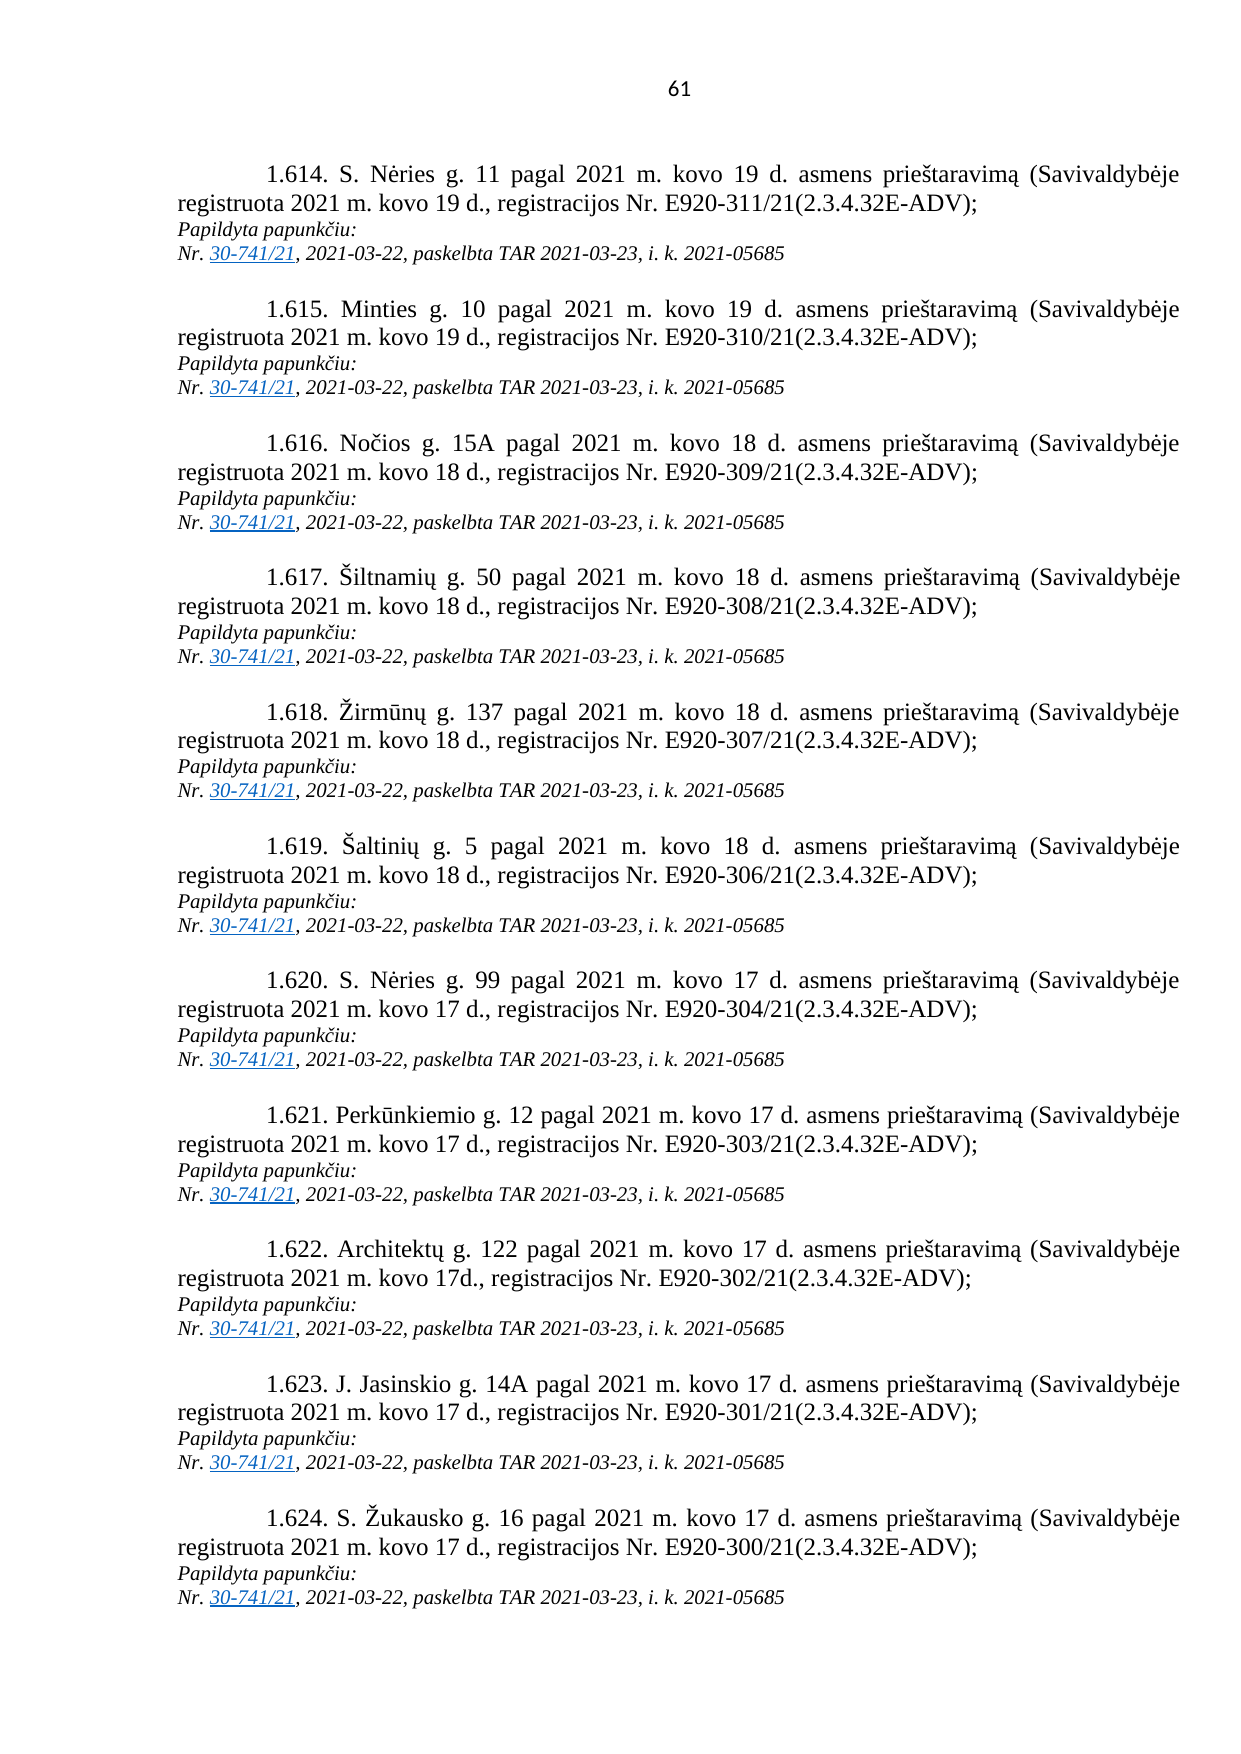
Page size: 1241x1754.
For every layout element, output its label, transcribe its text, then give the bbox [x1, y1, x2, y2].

text Papildyta papunkčiu: [177, 1561, 1181, 1585]
text 1.620. S. Nėries g. 99 pagal 2021 m. kovo 17 d. asmens prieštaravimą (Savivaldybėje registruota 2021 m. kovo 17 d., registracijos Nr. E920-304/21(2.3.4.32E-ADV); [177, 966, 1181, 1023]
text Nr. 30-741/21, 2021-03-22, paskelbta TAR 2021-03-23, i. k. 2021-05685 [177, 510, 1181, 534]
text Papildyta papunkčiu: [177, 620, 1181, 644]
text 1.618. Žirmūnų g. 137 pagal 2021 m. kovo 18 d. asmens prieštaravimą (Savivaldybėje registruota 2021 m. kovo 18 d., registracijos Nr. E920-307/21(2.3.4.32E-ADV); [177, 697, 1181, 754]
text Nr. 30-741/21, 2021-03-22, paskelbta TAR 2021-03-23, i. k. 2021-05685 [177, 644, 1181, 668]
text Papildyta papunkčiu: [177, 1157, 1181, 1182]
text Papildyta papunkčiu: [177, 1426, 1181, 1450]
text 1.615. Minties g. 10 pagal 2021 m. kovo 19 d. asmens prieštaravimą (Savivaldybėje registruota 2021 m. kovo 19 d., registracijos Nr. E920-310/21(2.3.4.32E-ADV); [177, 294, 1181, 351]
text Nr. 30-741/21, 2021-03-22, paskelbta TAR 2021-03-23, i. k. 2021-05685 [177, 778, 1181, 802]
text 1.617. Šiltnamių g. 50 pagal 2021 m. kovo 18 d. asmens prieštaravimą (Savivaldybėje registruota 2021 m. kovo 18 d., registracijos Nr. E920-308/21(2.3.4.32E-ADV); [177, 562, 1181, 620]
text Nr. 30-741/21, 2021-03-22, paskelbta TAR 2021-03-23, i. k. 2021-05685 [177, 913, 1181, 937]
text Papildyta papunkčiu: [177, 889, 1181, 913]
text Nr. 30-741/21, 2021-03-22, paskelbta TAR 2021-03-23, i. k. 2021-05685 [177, 1450, 1181, 1474]
text 1.621. Perkūnkiemio g. 12 pagal 2021 m. kovo 17 d. asmens prieštaravimą (Savivaldybėje registruota 2021 m. kovo 17 d., registracijos Nr. E920-303/21(2.3.4.32E-ADV); [177, 1100, 1181, 1157]
text Nr. 30-741/21, 2021-03-22, paskelbta TAR 2021-03-23, i. k. 2021-05685 [177, 1047, 1181, 1071]
text 1.624. S. Žukausko g. 16 pagal 2021 m. kovo 17 d. asmens prieštaravimą (Savivaldybėje registruota 2021 m. kovo 17 d., registracijos Nr. E920-300/21(2.3.4.32E-ADV); [177, 1503, 1181, 1561]
text Nr. 30-741/21, 2021-03-22, paskelbta TAR 2021-03-23, i. k. 2021-05685 [177, 1182, 1181, 1206]
text Nr. 30-741/21, 2021-03-22, paskelbta TAR 2021-03-23, i. k. 2021-05685 [177, 375, 1181, 399]
text Papildyta papunkčiu: [177, 351, 1181, 375]
text Nr. 30-741/21, 2021-03-22, paskelbta TAR 2021-03-23, i. k. 2021-05685 [177, 241, 1181, 265]
text Papildyta papunkčiu: [177, 754, 1181, 778]
text 1.619. Šaltinių g. 5 pagal 2021 m. kovo 18 d. asmens prieštaravimą (Savivaldybėje registruota 2021 m. kovo 18 d., registracijos Nr. E920-306/21(2.3.4.32E-ADV); [177, 831, 1181, 889]
text 1.616. Nočios g. 15A pagal 2021 m. kovo 18 d. asmens prieštaravimą (Savivaldybėje registruota 2021 m. kovo 18 d., registracijos Nr. E920-309/21(2.3.4.32E-ADV); [177, 428, 1181, 486]
text Papildyta papunkčiu: [177, 1023, 1181, 1047]
text 1.623. J. Jasinskio g. 14A pagal 2021 m. kovo 17 d. asmens prieštaravimą (Savivaldybėje registruota 2021 m. kovo 17 d., registracijos Nr. E920-301/21(2.3.4.32E-ADV); [177, 1369, 1181, 1426]
text 1.622. Architektų g. 122 pagal 2021 m. kovo 17 d. asmens prieštaravimą (Savivaldybėje registruota 2021 m. kovo 17d., registracijos Nr. E920-302/21(2.3.4.32E-ADV); [177, 1234, 1181, 1292]
text Papildyta papunkčiu: [177, 1292, 1181, 1316]
text Nr. 30-741/21, 2021-03-22, paskelbta TAR 2021-03-23, i. k. 2021-05685 [177, 1316, 1181, 1340]
text Papildyta papunkčiu: [177, 486, 1181, 510]
text Nr. 30-741/21, 2021-03-22, paskelbta TAR 2021-03-23, i. k. 2021-05685 [177, 1585, 1181, 1609]
text Papildyta papunkčiu: [177, 217, 1181, 241]
text 1.614. S. Nėries g. 11 pagal 2021 m. kovo 19 d. asmens prieštaravimą (Savivaldybėje registruota 2021 m. kovo 19 d., registracijos Nr. E920-311/21(2.3.4.32E-ADV); [177, 159, 1181, 217]
